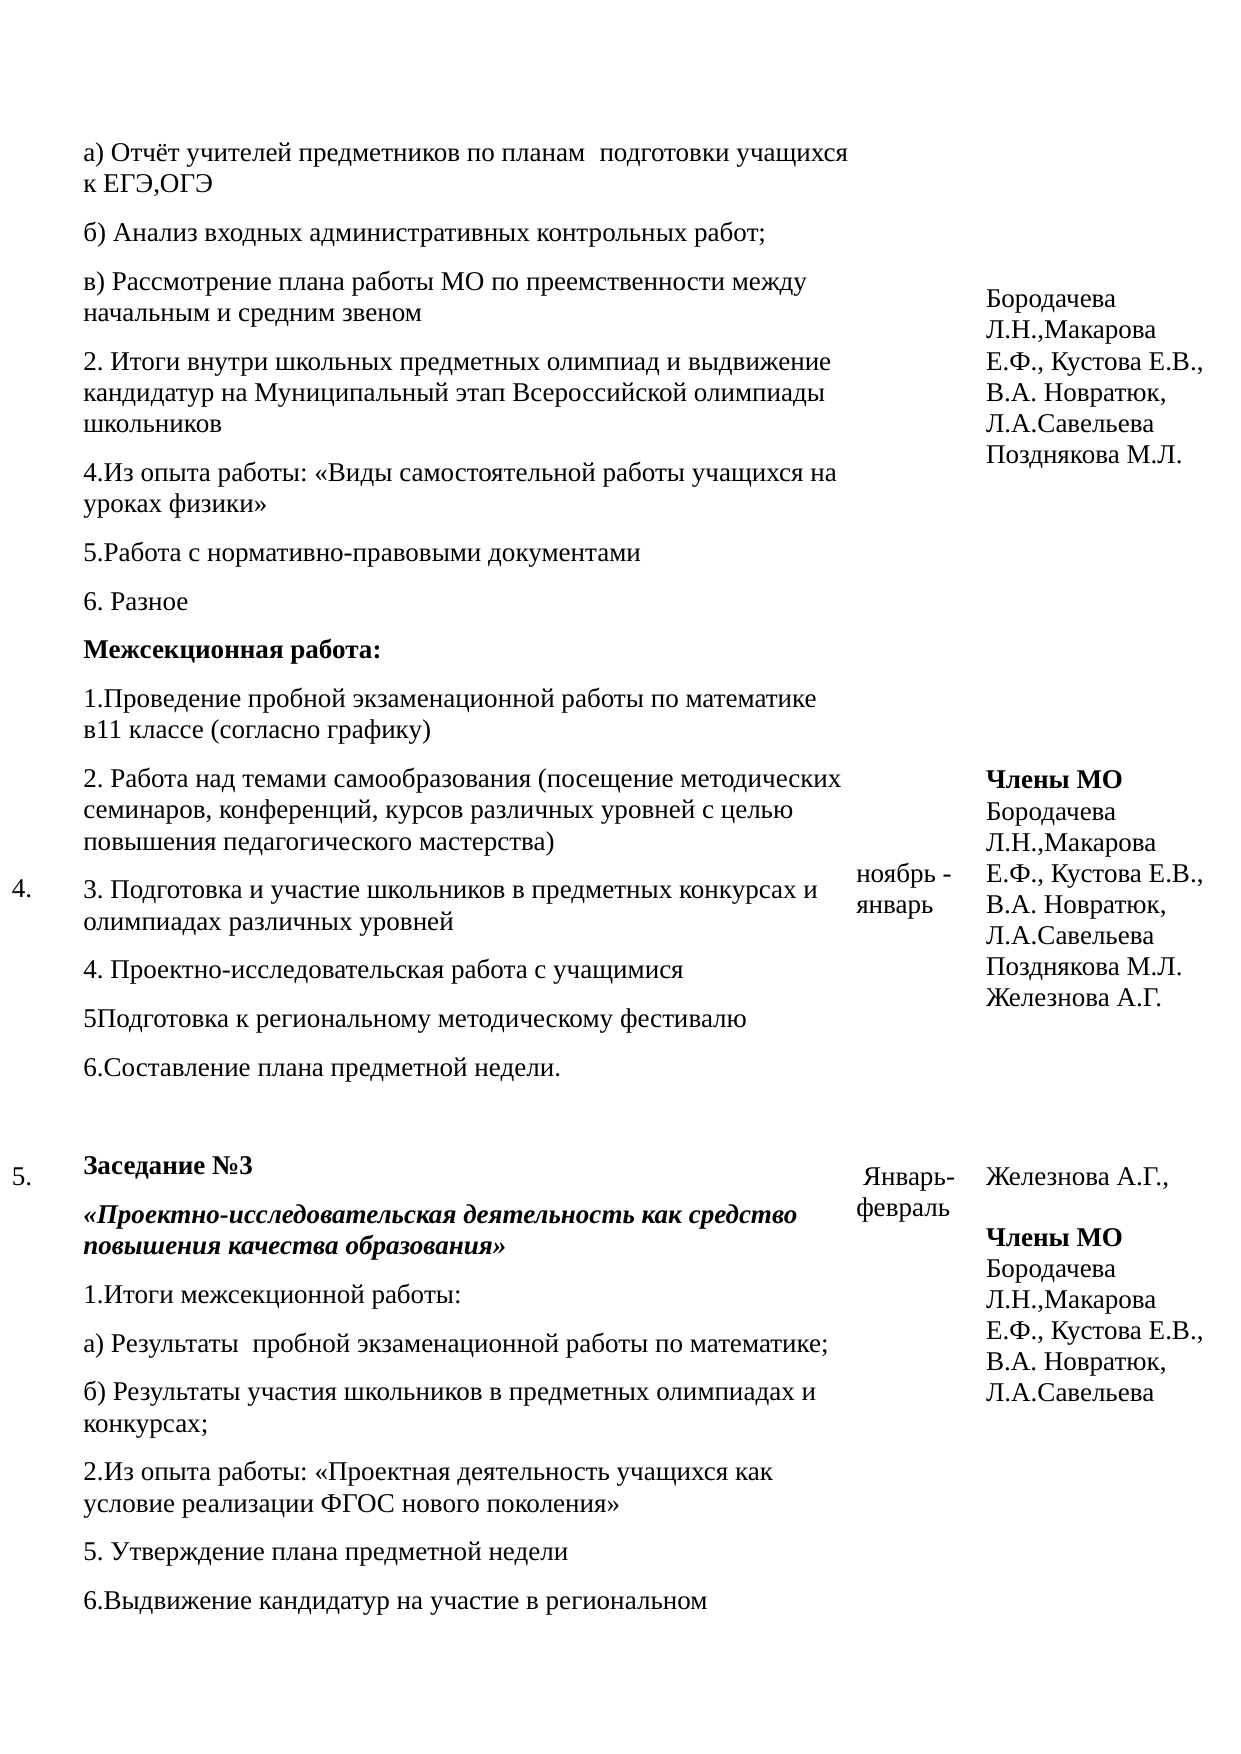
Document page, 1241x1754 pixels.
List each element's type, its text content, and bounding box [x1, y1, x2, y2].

table_cell 5. [12, 1131, 83, 1616]
table_cell [856, 118, 986, 616]
table_cell ноябрь - январь [856, 616, 986, 1131]
table_cell а) Отчёт учителей предметников по планам подготовки учащихся к ЕГЭ,ОГЭ б) Анализ входных административных контрольных работ; в) Рассмотрение плана работы МО по преемственности между начальным и средним звеном 2. Итоги внутри школьных предметных олимпиад и выдвижение кандидатур на Муниципальный этап Всероссийской олимпиады школьников 4.Из опыта работы: «Виды самостоятельной работы учащихся на уроках физики» 5.Работа с нормативно-правовыми документами 6. Разное [83, 118, 856, 616]
table_cell [12, 118, 83, 616]
table_cell 4. [12, 616, 83, 1131]
table_cell Межсекционная работа: 1.Проведение пробной экзаменационной работы по математике в11 классе (согласно графику) 2. Работа над темами самообразования (посещение методических семинаров, конференций, курсов различных уровней с целью повышения педагогического мастерства) 3. Подготовка и участие школьников в предметных конкурсах и олимпиадах различных уровней 4. Проектно-исследовательская работа с учащимися 5Подготовка к региональному методическому фестивалю 6.Составление плана предметной недели. [83, 616, 856, 1131]
table_cell Январь- февраль [856, 1131, 986, 1616]
table_cell Члены МО Бородачева Л.Н.,Макарова Е.Ф., Кустова Е.В., В.А. Новратюк, Л.А.Савельева Позднякова М.Л. Железнова А.Г. [986, 616, 1217, 1131]
table_cell Бородачева Л.Н.,Макарова Е.Ф., Кустова Е.В., В.А. Новратюк, Л.А.Савельева Позднякова М.Л. [986, 118, 1217, 616]
table_cell Железнова А.Г., Члены МО Бородачева Л.Н.,Макарова Е.Ф., Кустова Е.В., В.А. Новратюк, Л.А.Савельева [986, 1131, 1217, 1616]
table_cell Заседание №3 «Проектно-исследовательская деятельность как средство повышения качества образования» 1.Итоги межсекционной работы: а) Результаты пробной экзаменационной работы по математике; б) Результаты участия школьников в предметных олимпиадах и конкурсах; 2.Из опыта работы: «Проектная деятельность учащихся как условие реализации ФГОС нового поколения» 5. Утверждение плана предметной недели 6.Выдвижение кандидатур на участие в региональном [83, 1131, 856, 1616]
